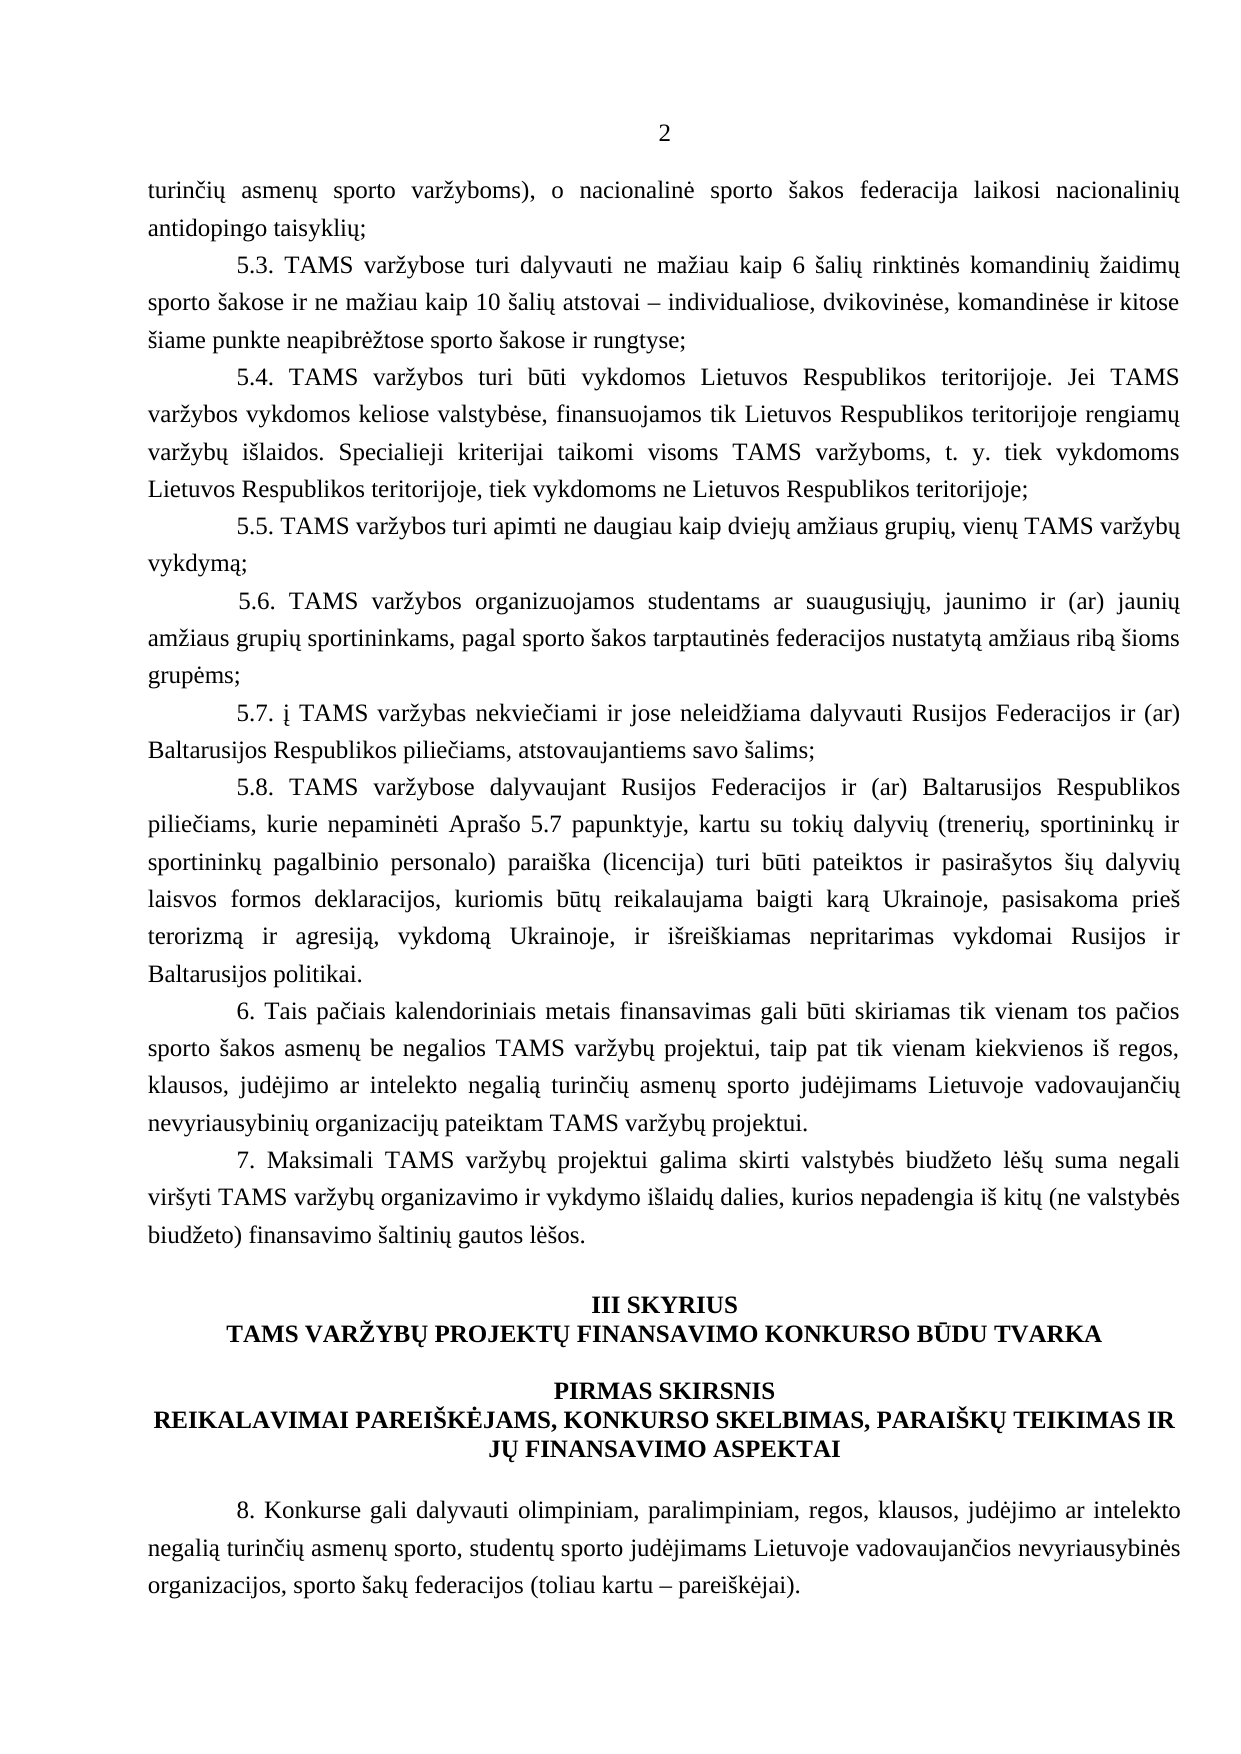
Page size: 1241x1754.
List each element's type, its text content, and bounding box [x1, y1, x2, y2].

text 5.3. TAMS varžybose turi dalyvauti ne mažiau kaip 6 šalių rinktinės komandinių žaidimų sporto šakose ir ne mažiau kaip 10 šalių atstovai – individualiose, dvikovinėse, komandinėse ir kitose šiame punkte neapibrėžtose sporto šakose ir rungtyse; [148, 250, 1181, 353]
text III SKYRIUS [148, 1290, 1181, 1319]
text 8. Konkurse gali dalyvauti olimpiniam, paralimpiniam, regos, klausos, judėjimo ar intelekto negalią turinčių asmenų sporto, studentų sporto judėjimams Lietuvoje vadovaujančios nevyriausybinės organizacijos, sporto šakų federacijos (toliau kartu – pareiškėjai). [148, 1496, 1181, 1599]
text REIKALAVIMAI PAREIŠKĖJAMS, KONKURSO SKELBIMAS, PARAIŠKŲ TEIKIMAS IR JŲ FINANSAVIMO ASPEKTAI [148, 1405, 1181, 1463]
text 6. Tais pačiais kalendoriniais metais finansavimas gali būti skiriamas tik vienam tos pačios sporto šakos asmenų be negalios TAMS varžybų projektui, taip pat tik vienam kiekvienos iš regos, klausos, judėjimo ar intelekto negalią turinčių asmenų sporto judėjimams Lietuvoje vadovaujančių nevyriausybinių organizacijų pateiktam TAMS varžybų projektui. [148, 996, 1181, 1137]
text 5.8. TAMS varžybose dalyvaujant Rusijos Federacijos ir (ar) Baltarusijos Respublikos piliečiams, kurie nepaminėti Aprašo 5.7 papunktyje, kartu su tokių dalyvių (trenerių, sportininkų ir sportininkų pagalbinio personalo) paraiška (licencija) turi būti pateiktos ir pasirašytos šių dalyvių laisvos formos deklaracijos, kuriomis būtų reikalaujama baigti karą Ukrainoje, pasisakoma prieš terorizmą ir agresiją, vykdomą Ukrainoje, ir išreiškiamas nepritarimas vykdomai Rusijos ir Baltarusijos politikai. [148, 772, 1181, 987]
text PIRMAS SKIRSNIS [148, 1376, 1181, 1405]
text 5.4. TAMS varžybos turi būti vykdomos Lietuvos Respublikos teritorijoje. Jei TAMS varžybos vykdomos keliose valstybėse, finansuojamos tik Lietuvos Respublikos teritorijoje rengiamų varžybų išlaidos. Specialieji kriterijai taikomi visoms TAMS varžyboms, t. y. tiek vykdomoms Lietuvos Respublikos teritorijoje, tiek vykdomoms ne Lietuvos Respublikos teritorijoje; [148, 362, 1181, 503]
text 5.6. TAMS varžybos organizuojamos studentams ar suaugusiųjų, jaunimo ir (ar) jaunių amžiaus grupių sportininkams, pagal sporto šakos tarptautinės federacijos nustatytą amžiaus ribą šioms grupėms; [148, 586, 1181, 689]
text 7. Maksimali TAMS varžybų projektui galima skirti valstybės biudžeto lėšų suma negali viršyti TAMS varžybų organizavimo ir vykdymo išlaidų dalies, kurios nepadengia iš kitų (ne valstybės biudžeto) finansavimo šaltinių gautos lėšos. [148, 1145, 1181, 1248]
text TAMS VARŽYBŲ PROJEKTŲ FINANSAVIMO KONKURSO BŪDU TVARKA [148, 1319, 1181, 1348]
text 5.5. TAMS varžybos turi apimti ne daugiau kaip dviejų amžiaus grupių, vienų TAMS varžybų vykdymą; [148, 511, 1181, 577]
text 5.7. į TAMS varžybas nekviečiami ir jose neleidžiama dalyvauti Rusijos Federacijos ir (ar) Baltarusijos Respublikos piliečiams, atstovaujantiems savo šalims; [148, 698, 1181, 764]
text turinčių asmenų sporto varžyboms), o nacionalinė sporto šakos federacija laikosi nacionalinių antidopingo taisyklių; [148, 176, 1181, 242]
